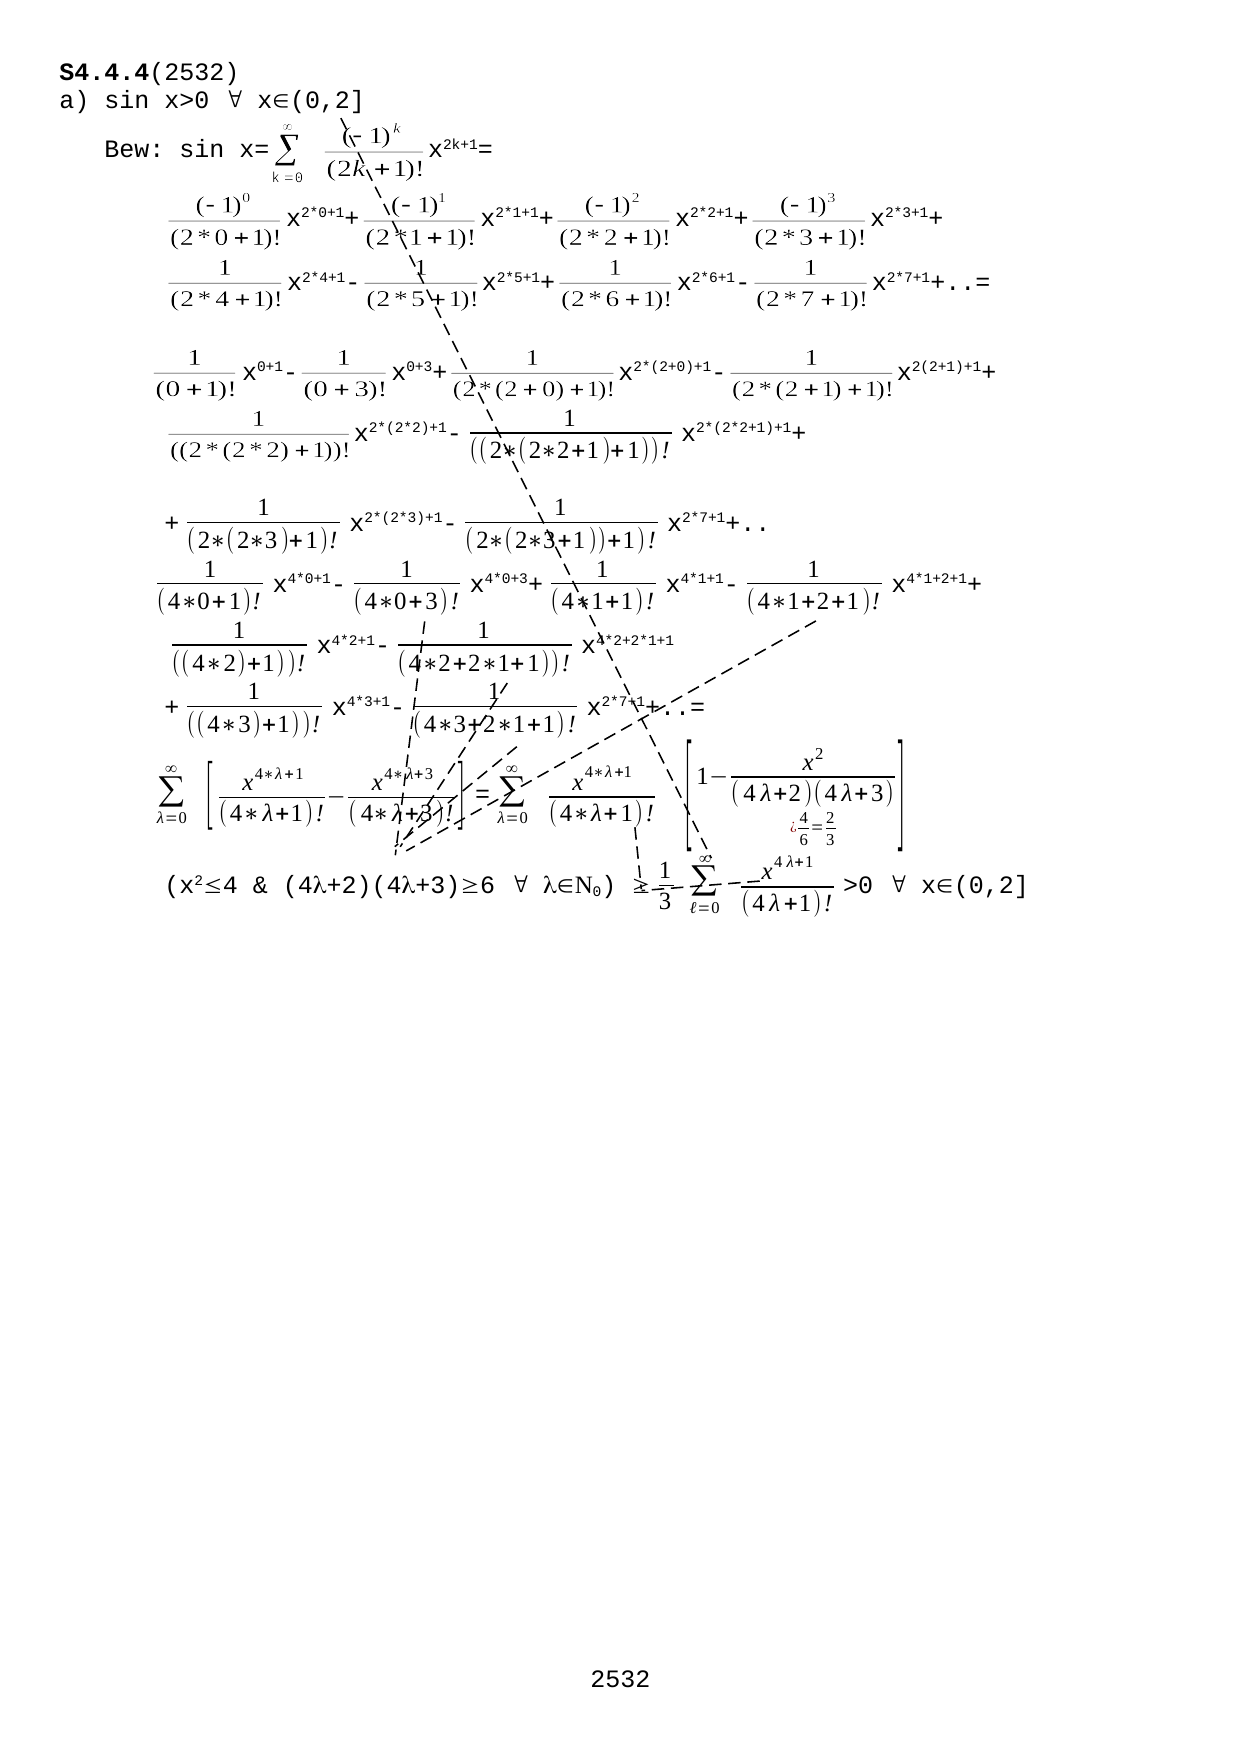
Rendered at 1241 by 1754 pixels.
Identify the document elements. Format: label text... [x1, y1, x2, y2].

text x2*4+1-x2*5+1+x2*6+1-x2*7+1+..= [59, 253, 1181, 315]
text x4*2+1-x4*2+2*1+1 +x4*3+1-x2*7+1+..= [59, 616, 1181, 739]
text +x2*(2*3)+1-x2*7+1+.. [59, 466, 1181, 555]
text Bew: sin x=x2k+1= x2*0+1+x2*1+1+x2*2+1+x2*3+1+ [59, 116, 1181, 253]
text = (x24 & (4+2)(4+3)6  N0) >0  x(0,2] [59, 739, 1181, 918]
text x2*(2*2)+1-x2*(2*2+1)+1+ [59, 404, 1181, 466]
subtitle S4.4.4(2532) [59, 59, 1181, 87]
text x4*0+1-x4*0+3+x4*1+1-x4*1+2+1+ [59, 555, 1181, 616]
text a) sin x>0  x(0,2] [59, 87, 1181, 116]
text x0+1-x0+3+x2*(2+0)+1-x2(2+1)+1+ [59, 343, 1181, 404]
